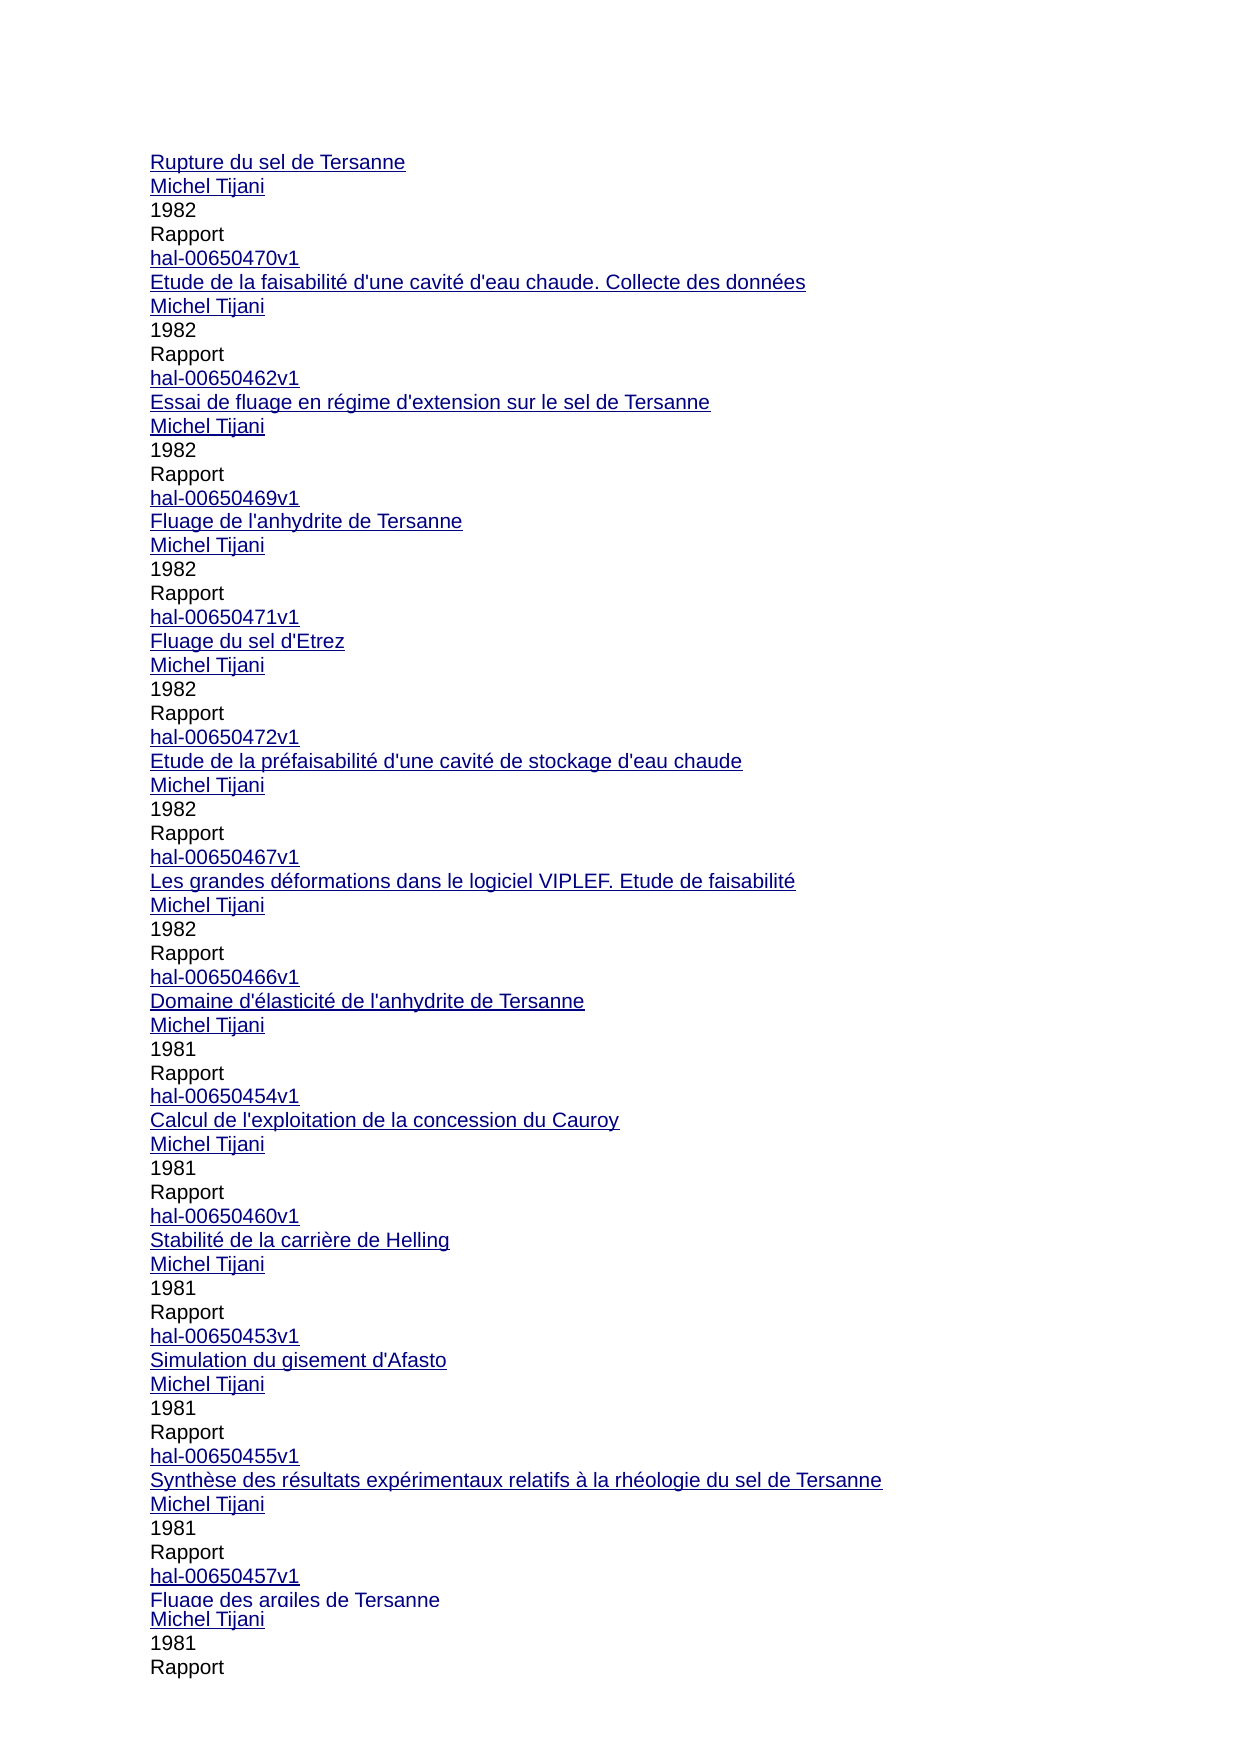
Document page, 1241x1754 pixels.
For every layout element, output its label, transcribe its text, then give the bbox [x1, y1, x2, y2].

table_cell Etude de la préfaisabilité d'une cavité de stockage d'eau chaude Michel Tijani 1982 Rapport hal-00650467v1 [150, 749, 1090, 869]
table_cell Stabilité de la carrière de Helling Michel Tijani 1981 Rapport hal-00650453v1 [150, 1228, 1090, 1348]
table_cell Les grandes déformations dans le logiciel VIPLEF. Etude de faisabilité Michel Tijani 1982 Rapport hal-00650466v1 [150, 869, 1090, 988]
table_cell Rupture du sel de Tersanne Michel Tijani 1982 Rapport hal-00650470v1 [150, 150, 1090, 270]
table_cell Fluage des argiles de Tersanne Michel Tijani 1981 Rapport [150, 1588, 1090, 1679]
table_cell Simulation du gisement d'Afasto Michel Tijani 1981 Rapport hal-00650455v1 [150, 1348, 1090, 1468]
table_cell Calcul de l'exploitation de la concession du Cauroy Michel Tijani 1981 Rapport hal-00650460v1 [150, 1108, 1090, 1228]
table_cell Domaine d'élasticité de l'anhydrite de Tersanne Michel Tijani 1981 Rapport hal-00650454v1 [150, 989, 1090, 1108]
table_cell Fluage de l'anhydrite de Tersanne Michel Tijani 1982 Rapport hal-00650471v1 [150, 509, 1090, 629]
table_cell Essai de fluage en régime d'extension sur le sel de Tersanne Michel Tijani 1982 Rapport hal-00650469v1 [150, 390, 1090, 509]
table_cell Etude de la faisabilité d'une cavité d'eau chaude. Collecte des données Michel Tijani 1982 Rapport hal-00650462v1 [150, 270, 1090, 389]
table_cell Fluage du sel d'Etrez Michel Tijani 1982 Rapport hal-00650472v1 [150, 629, 1090, 749]
table_cell Synthèse des résultats expérimentaux relatifs à la rhéologie du sel de Tersanne Michel Tijani 1981 Rapport hal-00650457v1 [150, 1468, 1090, 1587]
